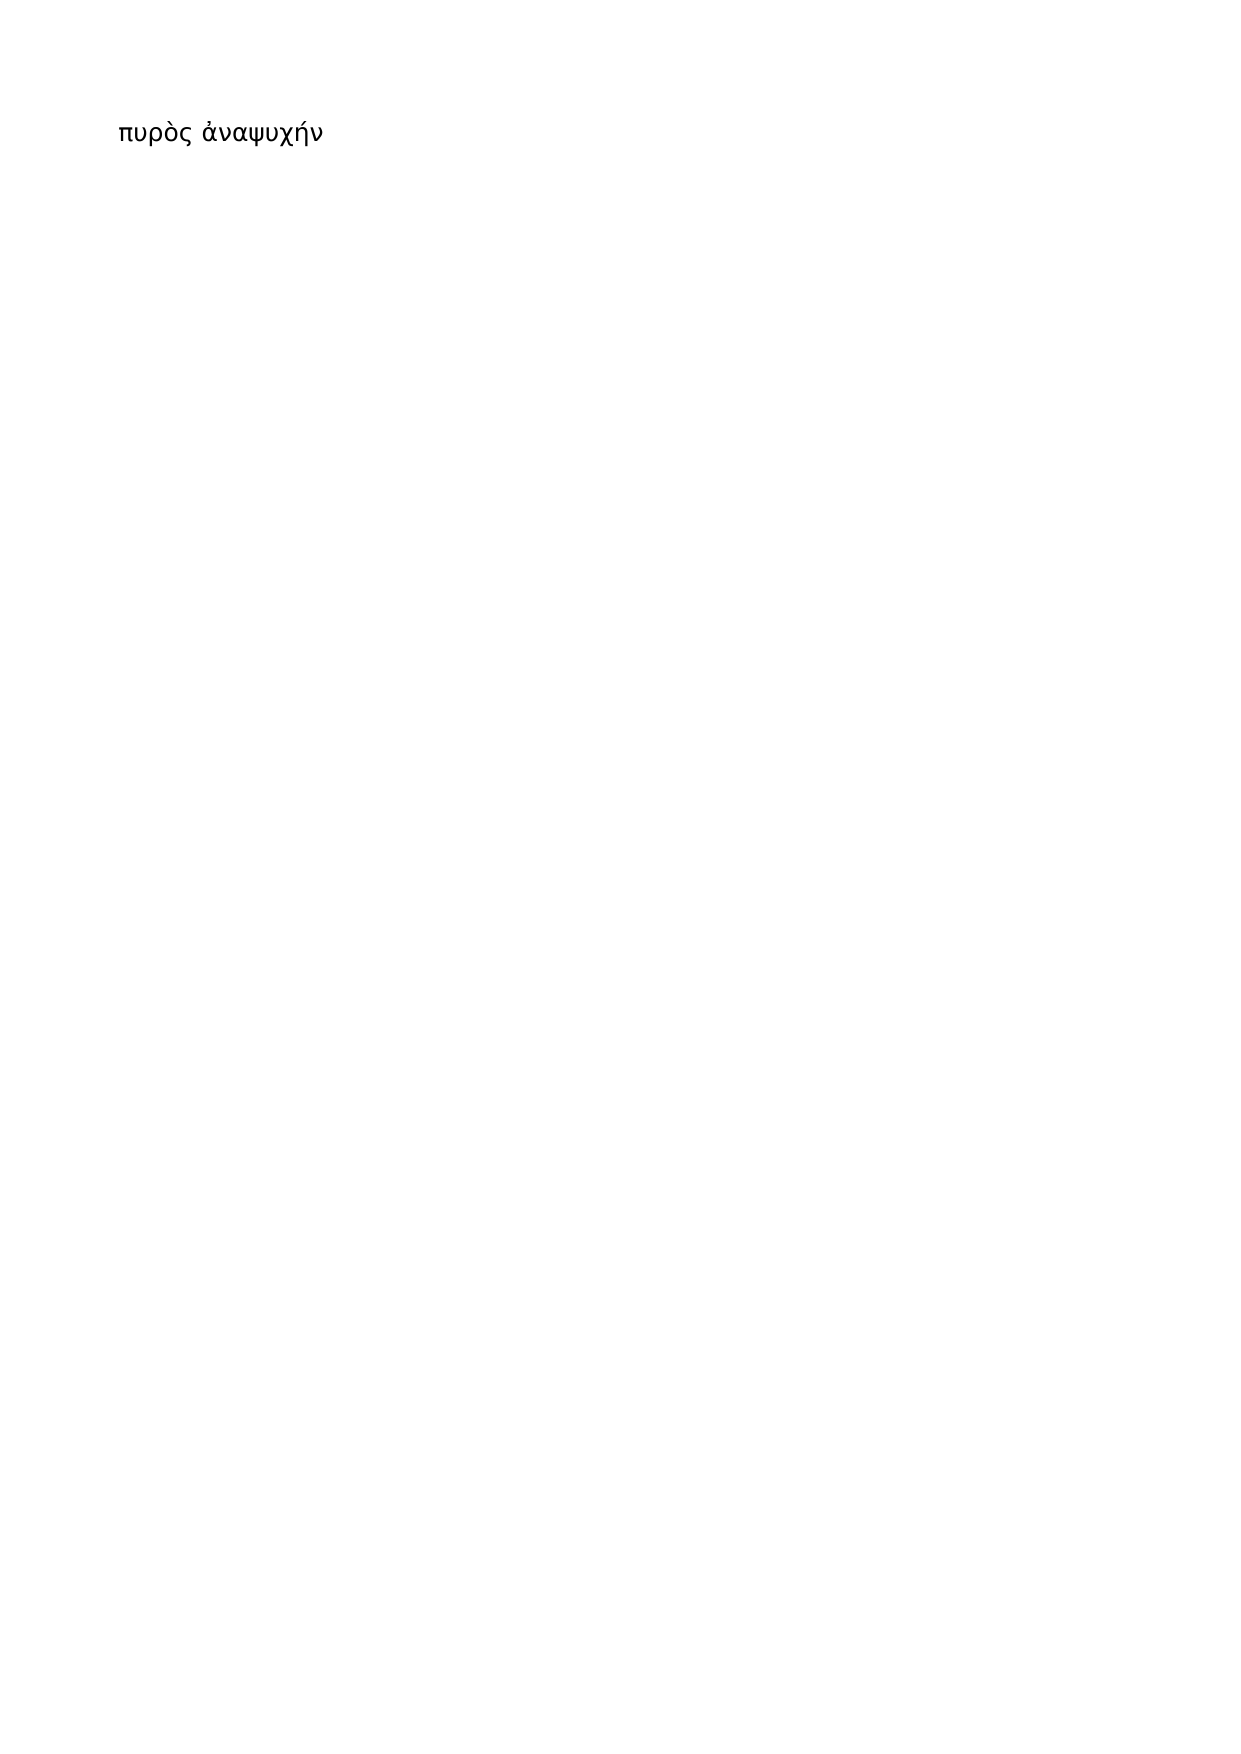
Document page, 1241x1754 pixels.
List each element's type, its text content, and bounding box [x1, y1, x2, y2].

text πυρὸς ἀναψυχήν [118, 118, 1122, 147]
